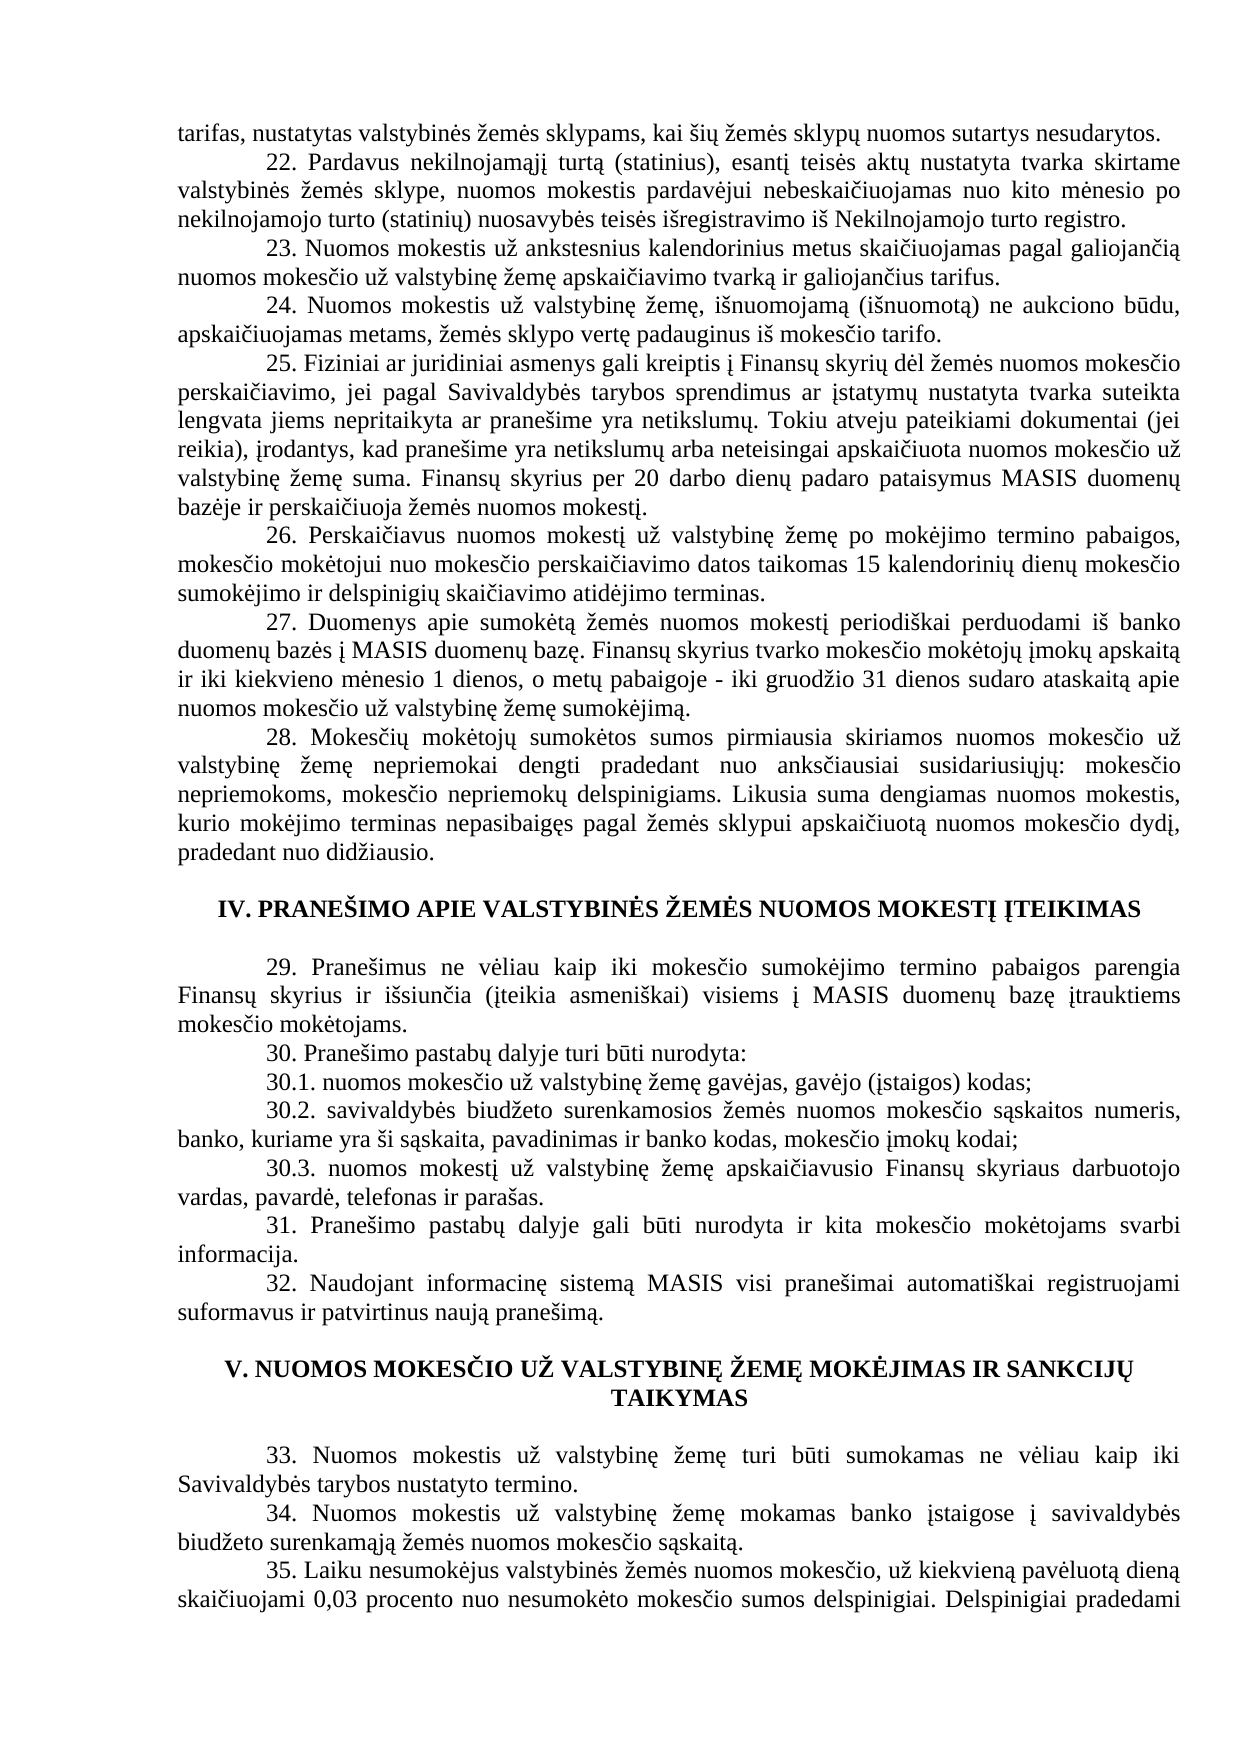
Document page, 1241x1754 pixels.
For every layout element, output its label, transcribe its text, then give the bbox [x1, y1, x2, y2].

text IV. PRANEŠIMO APIE VALSTYBINĖS ŽEMĖS NUOMOS MOKESTĮ ĮTEIKIMAS [177, 894, 1181, 923]
text 31. Pranešimo pastabų dalyje gali būti nurodyta ir kita mokesčio mokėtojams svarbi informacija. [177, 1211, 1181, 1268]
text 33. Nuomos mokestis už valstybinę žemę turi būti sumokamas ne vėliau kaip iki Savivaldybės tarybos nustatyto termino. [177, 1441, 1181, 1498]
text 26. Perskaičiavus nuomos mokestį už valstybinę žemę po mokėjimo termino pabaigos, mokesčio mokėtojui nuo mokesčio perskaičiavimo datos taikomas 15 kalendorinių dienų mokesčio sumokėjimo ir delspinigių skaičiavimo atidėjimo terminas. [177, 521, 1181, 607]
text 29. Pranešimus ne vėliau kaip iki mokesčio sumokėjimo termino pabaigos parengia Finansų skyrius ir išsiunčia (įteikia asmeniškai) visiems į MASIS duomenų bazę įtrauktiems mokesčio mokėtojams. [177, 952, 1181, 1038]
text 27. Duomenys apie sumokėtą žemės nuomos mokestį periodiškai perduodami iš banko duomenų bazės į MASIS duomenų bazę. Finansų skyrius tvarko mokesčio mokėtojų įmokų apskaitą ir iki kiekvieno mėnesio 1 dienos, o metų pabaigoje - iki gruodžio 31 dienos sudaro ataskaitą apie nuomos mokesčio už valstybinę žemę sumokėjimą. [177, 607, 1181, 722]
text tarifas, nustatytas valstybinės žemės sklypams, kai šių žemės sklypų nuomos sutartys nesudarytos. [177, 118, 1181, 147]
text 24. Nuomos mokestis už valstybinę žemę, išnuomojamą (išnuomotą) ne aukciono būdu, apskaičiuojamas metams, žemės sklypo vertę padauginus iš mokesčio tarifo. [177, 291, 1181, 348]
text 25. Fiziniai ar juridiniai asmenys gali kreiptis į Finansų skyrių dėl žemės nuomos mokesčio perskaičiavimo, jei pagal Savivaldybės tarybos sprendimus ar įstatymų nustatyta tvarka suteikta lengvata jiems nepritaikyta ar pranešime yra netikslumų. Tokiu atveju pateikiami dokumentai (jei reikia), įrodantys, kad pranešime yra netikslumų arba neteisingai apskaičiuota nuomos mokesčio už valstybinę žemę suma. Finansų skyrius per 20 darbo dienų padaro pataisymus MASIS duomenų bazėje ir perskaičiuoja žemės nuomos mokestį. [177, 348, 1181, 521]
text 30.2. savivaldybės biudžeto surenkamosios žemės nuomos mokesčio sąskaitos numeris, banko, kuriame yra ši sąskaita, pavadinimas ir banko kodas, mokesčio įmokų kodai; [177, 1096, 1181, 1153]
text 30.1. nuomos mokesčio už valstybinę žemę gavėjas, gavėjo (įstaigos) kodas; [177, 1067, 1181, 1096]
text 30. Pranešimo pastabų dalyje turi būti nurodyta: [177, 1038, 1181, 1067]
text 35. Laiku nesumokėjus valstybinės žemės nuomos mokesčio, už kiekvieną pavėluotą dieną skaičiuojami 0,03 procento nuo nesumokėto mokesčio sumos delspinigiai. Delspinigiai pradedami [177, 1556, 1181, 1613]
text 34. Nuomos mokestis už valstybinę žemę mokamas banko įstaigose į savivaldybės biudžeto surenkamąją žemės nuomos mokesčio sąskaitą. [177, 1498, 1181, 1556]
text V. NUOMOS MOKESČIO UŽ VALSTYBINĘ ŽEMĘ MOKĖJIMAS IR SANKCIJŲ TAIKYMAS [177, 1354, 1181, 1412]
text 28. Mokesčių mokėtojų sumokėtos sumos pirmiausia skiriamos nuomos mokesčio už valstybinę žemę nepriemokai dengti pradedant nuo anksčiausiai susidariusiųjų: mokesčio nepriemokoms, mokesčio nepriemokų delspinigiams. Likusia suma dengiamas nuomos mokestis, kurio mokėjimo terminas nepasibaigęs pagal žemės sklypui apskaičiuotą nuomos mokesčio dydį, pradedant nuo didžiausio. [177, 722, 1181, 866]
text 22. Pardavus nekilnojamąjį turtą (statinius), esantį teisės aktų nustatyta tvarka skirtame valstybinės žemės sklype, nuomos mokestis pardavėjui nebeskaičiuojamas nuo kito mėnesio po nekilnojamojo turto (statinių) nuosavybės teisės išregistravimo iš Nekilnojamojo turto registro. [177, 147, 1181, 233]
text 30.3. nuomos mokestį už valstybinę žemę apskaičiavusio Finansų skyriaus darbuotojo vardas, pavardė, telefonas ir parašas. [177, 1153, 1181, 1211]
text 23. Nuomos mokestis už ankstesnius kalendorinius metus skaičiuojamas pagal galiojančią nuomos mokesčio už valstybinę žemę apskaičiavimo tvarką ir galiojančius tarifus. [177, 233, 1181, 291]
text 32. Naudojant informacinę sistemą MASIS visi pranešimai automatiškai registruojami suformavus ir patvirtinus naują pranešimą. [177, 1268, 1181, 1326]
